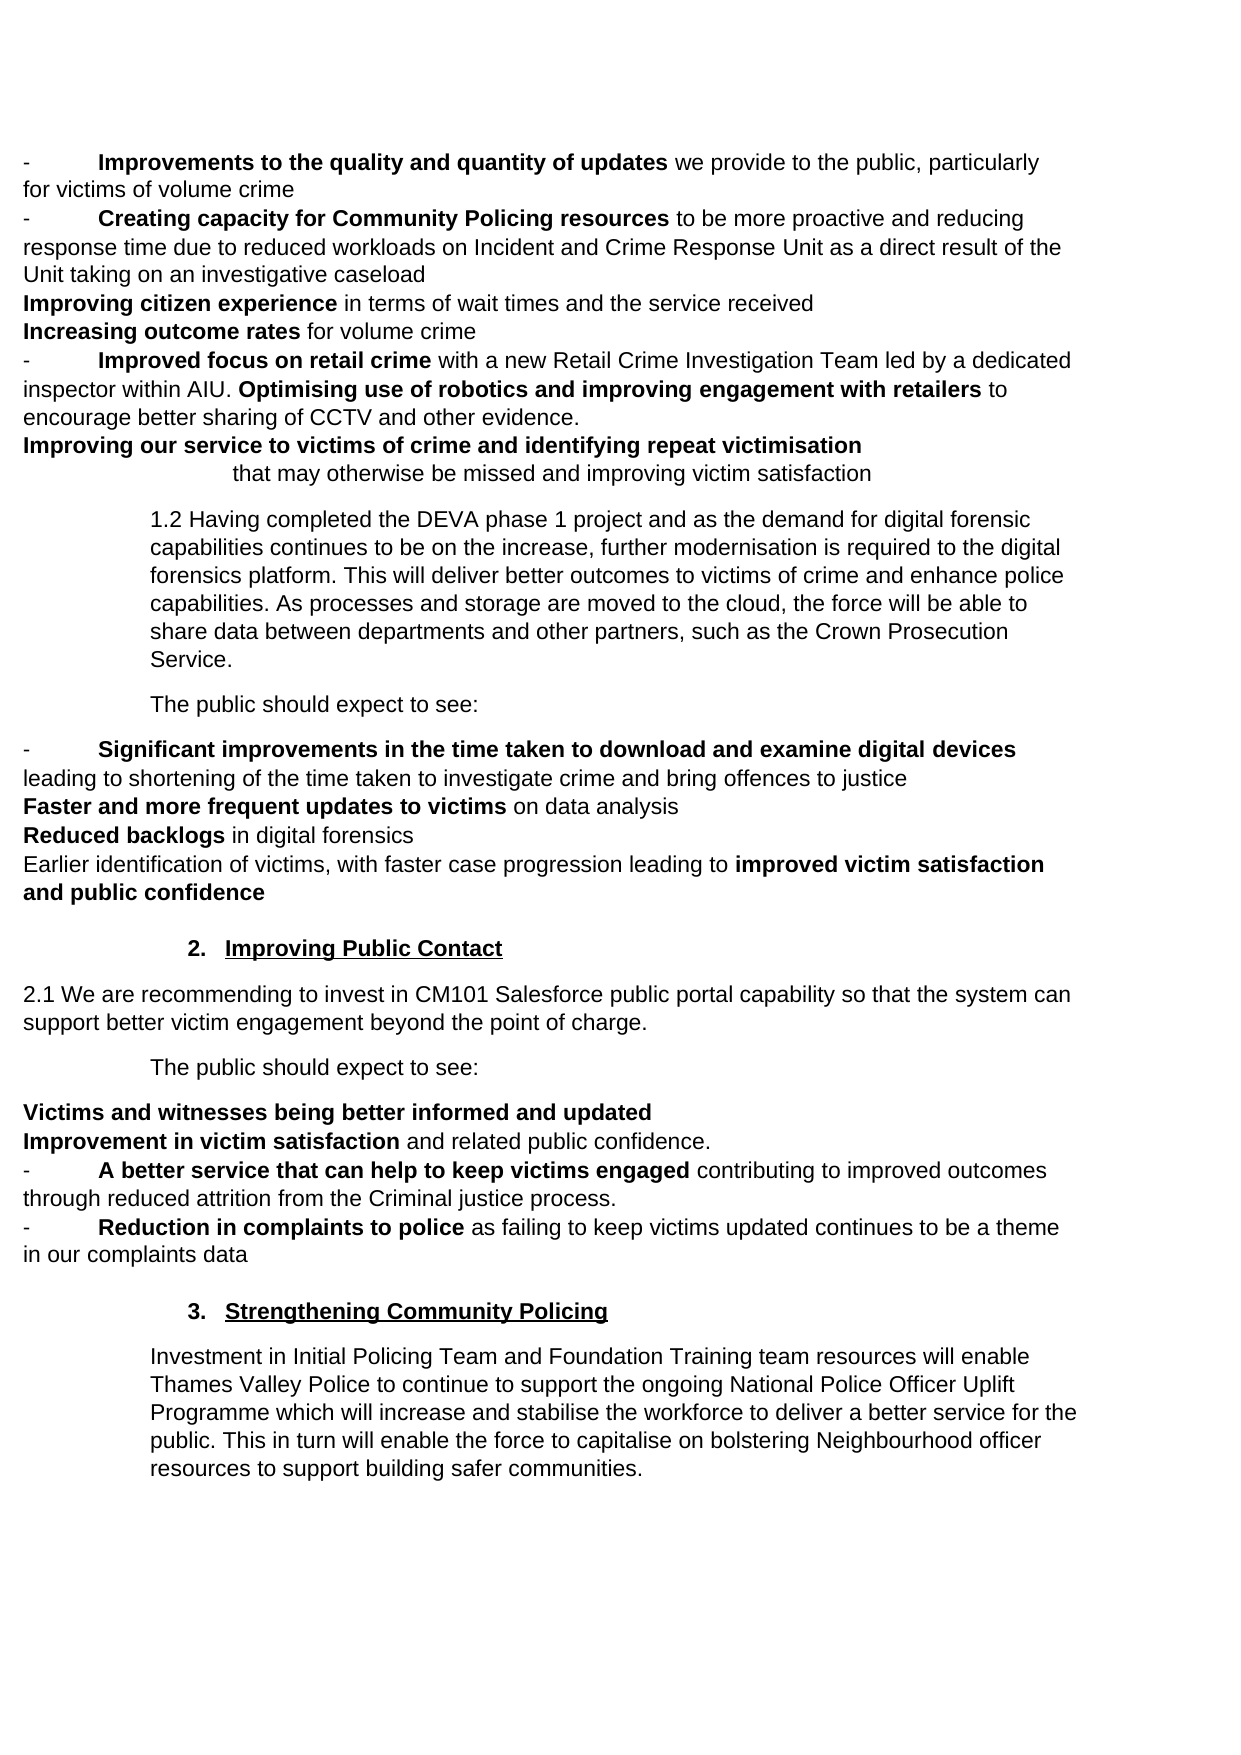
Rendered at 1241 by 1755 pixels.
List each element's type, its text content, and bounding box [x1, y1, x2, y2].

list Improvement in victim satisfaction and related public confidence. [0, 1127, 1230, 1155]
list Increasing outcome rates for volume crime [0, 317, 1230, 346]
list Having completed the DEVA phase 1 project and as the demand for digital forensic capabilities continues to be on the increase, further modernisation is required to the digital forensics platform. This will deliver better outcomes to victims of crime and enhance police capabilities. As processes and storage are moved to the cloud, the force will be able to share data between departments and other partners, such as the Crown Prosecution Service. [150, 506, 1065, 672]
text that may otherwise be missed and improving victim satisfaction [232, 460, 1230, 487]
list Improved focus on retail crime with a new Retail Crime Investigation Team led by a dedicated inspector within AIU. Optimising use of robotics and improving engagement with retailers to encourage better sharing of CCTV and other evidence. [23, 346, 1081, 430]
text The public should expect to see: [150, 691, 1230, 717]
list Improvements to the quality and quantity of updates we provide to the public, particularly for victims of volume crime [23, 148, 1057, 203]
list Significant improvements in the time taken to download and examine digital devices leading to shortening of the time taken to investigate crime and bring offences to justice [23, 736, 1061, 791]
text The public should expect to see: [150, 1053, 1230, 1080]
list Faster and more frequent updates to victims on data analysis [0, 792, 1230, 820]
text Investment in Initial Policing Team and Foundation Training team resources will enable Thames Valley Police to continue to support the ongoing National Police Officer Uplift Programme which will increase and stabilise the workforce to deliver a better service for the public. This in turn will enable the force to capitalise on bolstering Neighbourhood officer resources to support building safer communities. [150, 1343, 1079, 1481]
list Reduction in complaints to police as failing to keep victims updated continues to be a theme in our complaints data [23, 1213, 1074, 1268]
list Improving citizen experience in terms of wait times and the service received [0, 289, 1230, 317]
list Earlier identification of victims, with faster case progression leading to improved victim satisfaction and public confidence [0, 850, 1048, 905]
list Victims and witnesses being better informed and updated [0, 1098, 1230, 1126]
list Creating capacity for Community Policing resources to be more proactive and reducing response time due to reduced workloads on Incident and Crime Response Unit as a direct result of the Unit taking on an investigative caseload [23, 204, 1080, 287]
list We are recommending to invest in CM101 Salesforce public portal capability so that the system can support better victim engagement beyond the point of charge. [23, 981, 1077, 1035]
list A better service that can help to keep victims engaged contributing to improved outcomes through reduced attrition from the Criminal justice process. [23, 1156, 1076, 1211]
list Improving Public Contact [187, 935, 1230, 961]
list Improving our service to victims of crime and identifying repeat victimisation [0, 432, 1230, 459]
list Strengthening Community Policing [187, 1298, 1230, 1324]
list Reduced backlogs in digital forensics [0, 821, 1230, 849]
